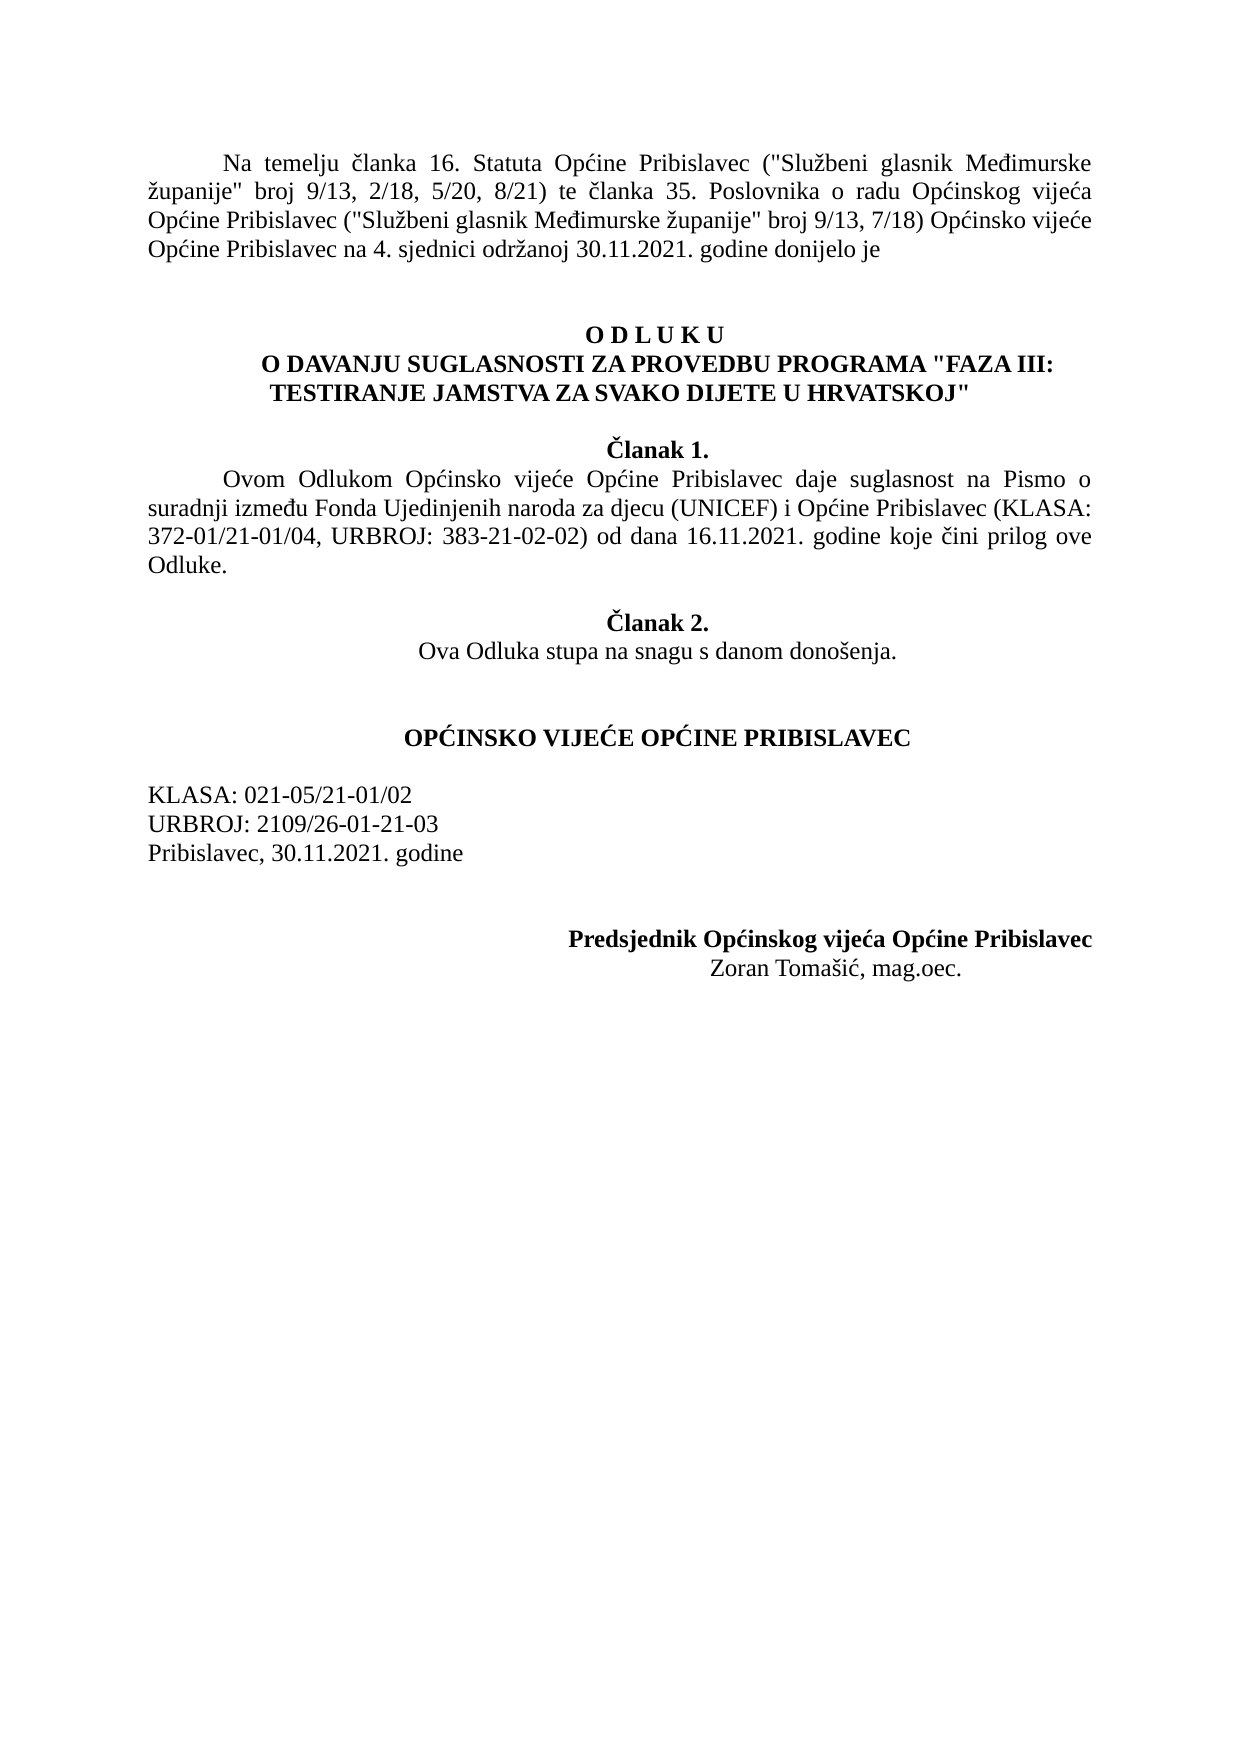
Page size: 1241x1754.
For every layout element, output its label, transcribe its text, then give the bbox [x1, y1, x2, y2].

text Na temelju članka 16. Statuta Općine Pribislavec ("Službeni glasnik Međimurske županije" broj 9/13, 2/18, 5/20, 8/21) te članka 35. Poslovnika o radu Općinskog vijeća Općine Pribislavec ("Službeni glasnik Međimurske županije" broj 9/13, 7/18) Općinsko vijeće Općine Pribislavec na 4. sjednici održanoj 30.11.2021. godine donijelo je [148, 148, 1093, 263]
text Ovom Odlukom Općinsko vijeće Općine Pribislavec daje suglasnost na Pismo o suradnji između Fonda Ujedinjenih naroda za djecu (UNICEF) i Općine Pribislavec (KLASA: 372-01/21-01/04, URBROJ: 383-21-02-02) od dana 16.11.2021. godine koje čini prilog ove Odluke. [148, 464, 1093, 579]
text OPĆINSKO VIJEĆE OPĆINE PRIBISLAVEC [148, 723, 1093, 751]
text URBROJ: 2109/26-01-21-03 [148, 809, 1093, 838]
text O D L U K U [148, 320, 1093, 349]
text KLASA: 021-05/21-01/02 [148, 780, 1093, 809]
text Članak 2. [148, 608, 1093, 636]
text O DAVANJU SUGLASNOSTI ZA PROVEDBU PROGRAMA "FAZA III: TESTIRANJE JAMSTVA ZA SVAKO DIJETE U HRVATSKOJ" [148, 349, 1093, 406]
text Članak 1. [148, 435, 1093, 464]
text Predsjednik Općinskog vijeća Općine Pribislavec [148, 924, 1093, 953]
text Ova Odluka stupa na snagu s danom donošenja. [148, 636, 1093, 665]
text Pribislavec, 30.11.2021. godine [148, 838, 1093, 866]
text Zoran Tomašić, mag.oec. [148, 953, 1093, 981]
